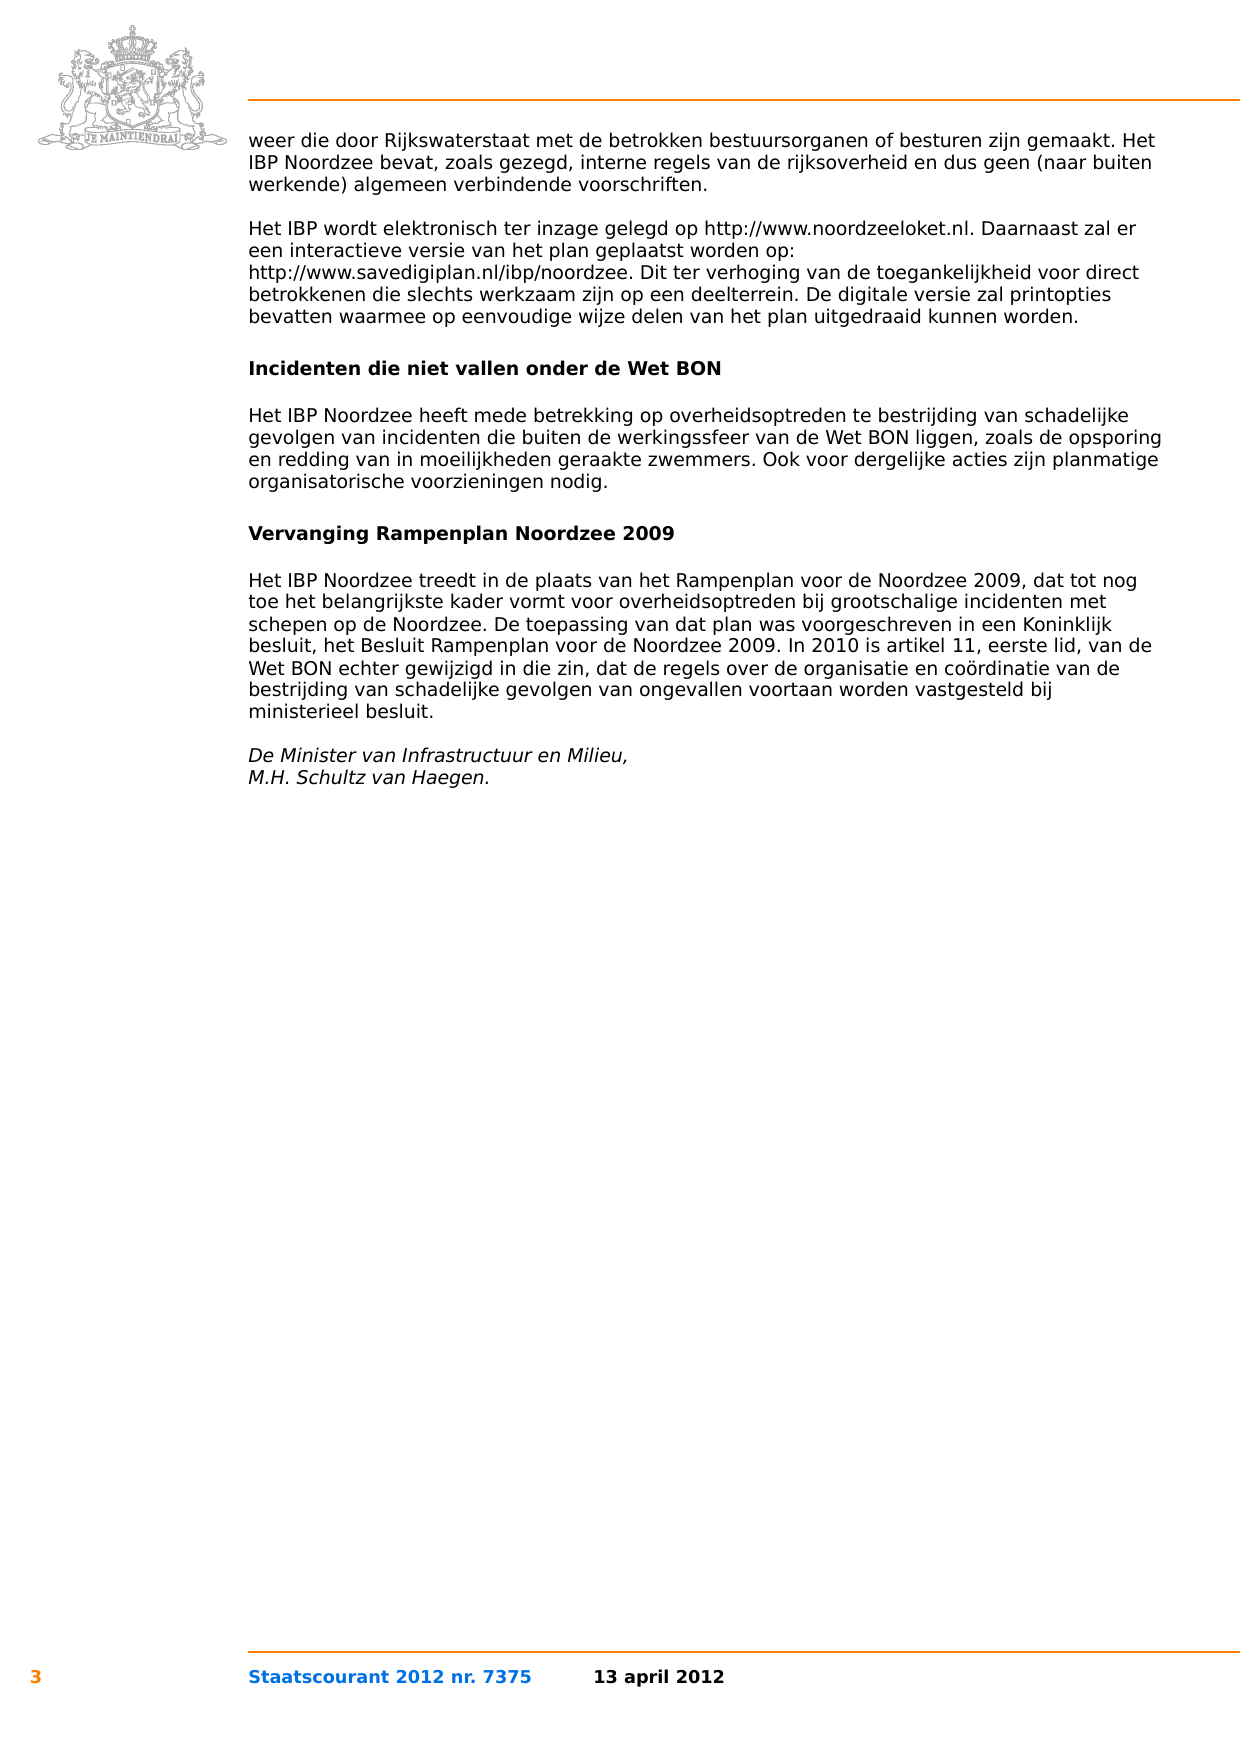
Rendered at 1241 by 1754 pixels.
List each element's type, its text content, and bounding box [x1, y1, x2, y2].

text Het IBP Noordzee treedt in de plaats van het Rampenplan voor de Noordzee 2009, dat tot nog toe het belangrijkste kader vormt voor overheidsoptreden bij grootschalige incidenten met schepen op de Noordzee. De toepassing van dat plan was voorgeschreven in een Koninklijk besluit, het Besluit Rampenplan voor de Noordzee 2009. In 2010 is artikel 11, eerste lid, van de Wet BON echter gewijzigd in die zin, dat de regels over de organisatie en coördinatie van de bestrijding van schadelijke gevolgen van ongevallen voortaan worden vastgesteld bij ministerieel besluit. [248, 569, 1163, 723]
text De Minister van Infrastructuur en Milieu, M.H. Schultz van Haegen. [248, 745, 1163, 789]
subtitle Vervanging Rampenplan Noordzee 2009 [248, 522, 1163, 544]
picture [38, 25, 227, 150]
text Het IBP Noordzee heeft mede betrekking op overheidsoptreden te bestrijding van schadelijke gevolgen van incidenten die buiten de werkingssfeer van de Wet BON liggen, zoals de opsporing en redding van in moeilijkheden geraakte zwemmers. Ook voor dergelijke acties zijn planmatige organisatorische voorzieningen nodig. [248, 404, 1163, 492]
subtitle Incidenten die niet vallen onder de Wet BON [248, 358, 1163, 379]
text weer die door Rijkswaterstaat met de betrokken bestuursorganen of besturen zijn gemaakt. Het IBP Noordzee bevat, zoals gezegd, interne regels van de rijksoverheid en dus geen (naar buiten werkende) algemeen verbindende voorschriften. [248, 130, 1163, 196]
text Het IBP wordt elektronisch ter inzage gelegd op http://www.noordzeeloket.nl. Daarnaast zal er een interactieve versie van het plan geplaatst worden op: http://www.savedigiplan.nl/ibp/noordzee. Dit ter verhoging van de toegankelijkheid voor direct betrokkenen die slechts werkzaam zijn op een deelterrein. De digitale versie zal printopties bevatten waarmee op eenvoudige wijze delen van het plan uitgedraaid kunnen worden. [248, 218, 1163, 328]
